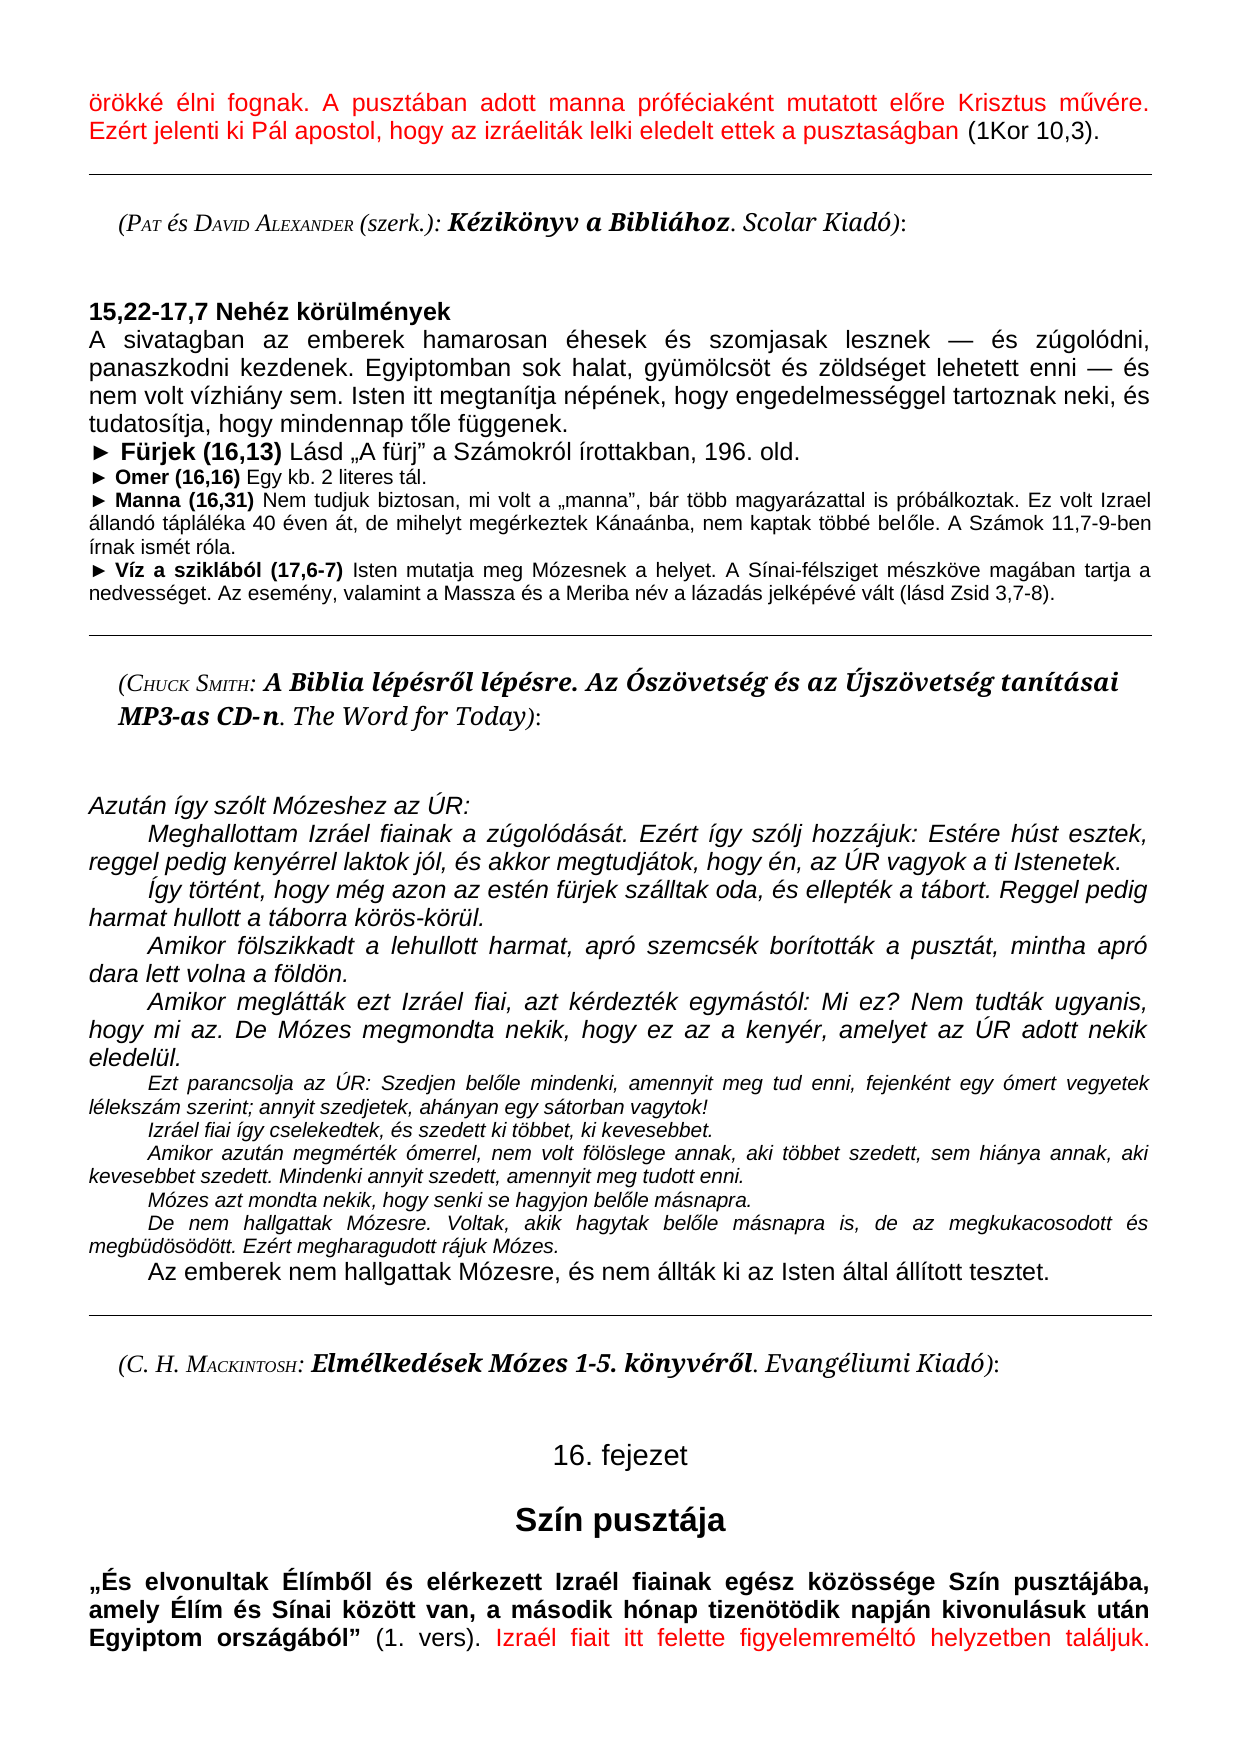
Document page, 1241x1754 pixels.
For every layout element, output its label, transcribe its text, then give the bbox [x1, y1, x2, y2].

text Ezt parancsolja az ÚR: Szedjen belőle mindenki, amennyit meg tud enni, fejenként egy ómert vegyetek lélekszám szerint; annyit szedjetek, ahányan egy sátorban vagytok! [88, 1072, 1152, 1118]
text Az emberek nem hallgattak Mózesre, és nem állták ki az Isten által állított tesztet. [88, 1258, 1152, 1286]
text (Chuck Smith: A Biblia lépésről lépésre. Az Ószövetség és az Újszövetség tanításai MP3-as CD‑n. The Word for Today): [88, 636, 1152, 762]
text De nem hallgattak Mózesre. Voltak, akik hagytak belőle másnapra is, de az megkukacosodott és megbüdösödött. Ezért megharagudott rájuk Mózes. [88, 1211, 1152, 1258]
text ► Víz a sziklából (17,6-7) Isten mutatja meg Mózesnek a helyet. A Sínai-félsziget mészköve magában tartja a nedvességet. Az esemény, valamint a Massza és a Meriba név a lázadás jelképévé vált (lásd Zsid 3,7-8). [88, 558, 1152, 605]
text ► Fürjek (16,13) Lásd „A fürj” a Számokról írottakban, 196. old. [88, 438, 1152, 466]
text 15,22-17,7 Nehéz körülmények [88, 297, 1152, 326]
text A sivatagban az emberek hamarosan éhesek és szomjasak lesznek — és zúgolódni, panaszkodni kezdenek. Egyiptomban sok halat, gyümölcsöt és zöldséget lehetett enni — és nem volt vízhiány sem. Isten itt megtanítja népének, hogy engedelmességgel tartoznak neki, és tudatosítja, hogy mindennap tőle függenek. [88, 326, 1152, 438]
text Azután így szólt Mózeshez az ÚR: [88, 792, 1152, 820]
text Amikor fölszikkadt a lehullott harmat, apró szemcsék borították a pusztát, mintha apró dara lett volna a földön. [88, 932, 1152, 988]
text Szín pusztája [88, 1501, 1152, 1538]
text „És elvonultak Élímből és elérkezett Izraél fiainak egész közössége Szín pusztájába, amely Élím és Sínai között van, a második hónap tizenötödik napján kivonulásuk után Egyiptom országából” (1. vers). Izraél fiait itt felette figyelemreméltó helyzetben találjuk. [88, 1567, 1152, 1652]
text (C. H. Mackintosh: Elmélkedések Mózes 1-5. könyvéről. Evangéliumi Kiadó): [88, 1316, 1152, 1409]
text (Pat és David Alexander (szerk.): Kézikönyv a Bibliához. Scolar Kiadó): [88, 175, 1152, 268]
text örökké élni fognak. A pusztában adott manna próféciaként mutatott előre Krisztus művére. Ezért jelenti ki Pál apostol, hogy az izráeliták lelki eledelt ettek a pusztaságban (1Kor 10,3). [88, 88, 1152, 144]
text ► Omer (16,16) Egy kb. 2 literes tál. [88, 466, 1152, 489]
text Amikor azután megmérték ómerrel, nem volt fölöslege annak, aki többet szedett, sem hiánya annak, aki kevesebbet szedett. Mindenki annyit szedett, amennyit meg tudott enni. [88, 1142, 1152, 1188]
text Meghallottam Izráel fiainak a zúgolódását. Ezért így szólj hozzájuk: Estére húst esztek, reggel pedig kenyérrel laktok jól, és akkor megtudjátok, hogy én, az ÚR vagyok a ti Istenetek. [88, 820, 1152, 876]
text Mózes azt mondta nekik, hogy senki se hagyjon belőle másnapra. [88, 1188, 1152, 1211]
text Így történt, hogy még azon az estén fürjek szálltak oda, és ellepték a tábort. Reggel pedig harmat hullott a táborra körös-körül. [88, 876, 1152, 932]
text Amikor meglátták ezt Izráel fiai, azt kérdezték egymástól: Mi ez? Nem tudták ugyanis, hogy mi az. De Mózes megmondta nekik, hogy ez az a kenyér, amelyet az ÚR adott nekik eledelül. [88, 988, 1152, 1072]
text ► Manna (16,31) Nem tudjuk biztosan, mi volt a „manna”, bár több magyarázattal is próbálkoztak. Ez volt Izrael állandó tápláléka 40 éven át, de mihelyt megérkeztek Kánaánba, nem kaptak többé belőle. A Számok 11,7-9-ben írnak ismét róla. [88, 489, 1152, 558]
text 16. fejezet [88, 1439, 1152, 1472]
text Izráel fiai így cselekedtek, és szedett ki többet, ki kevesebbet. [88, 1118, 1152, 1142]
